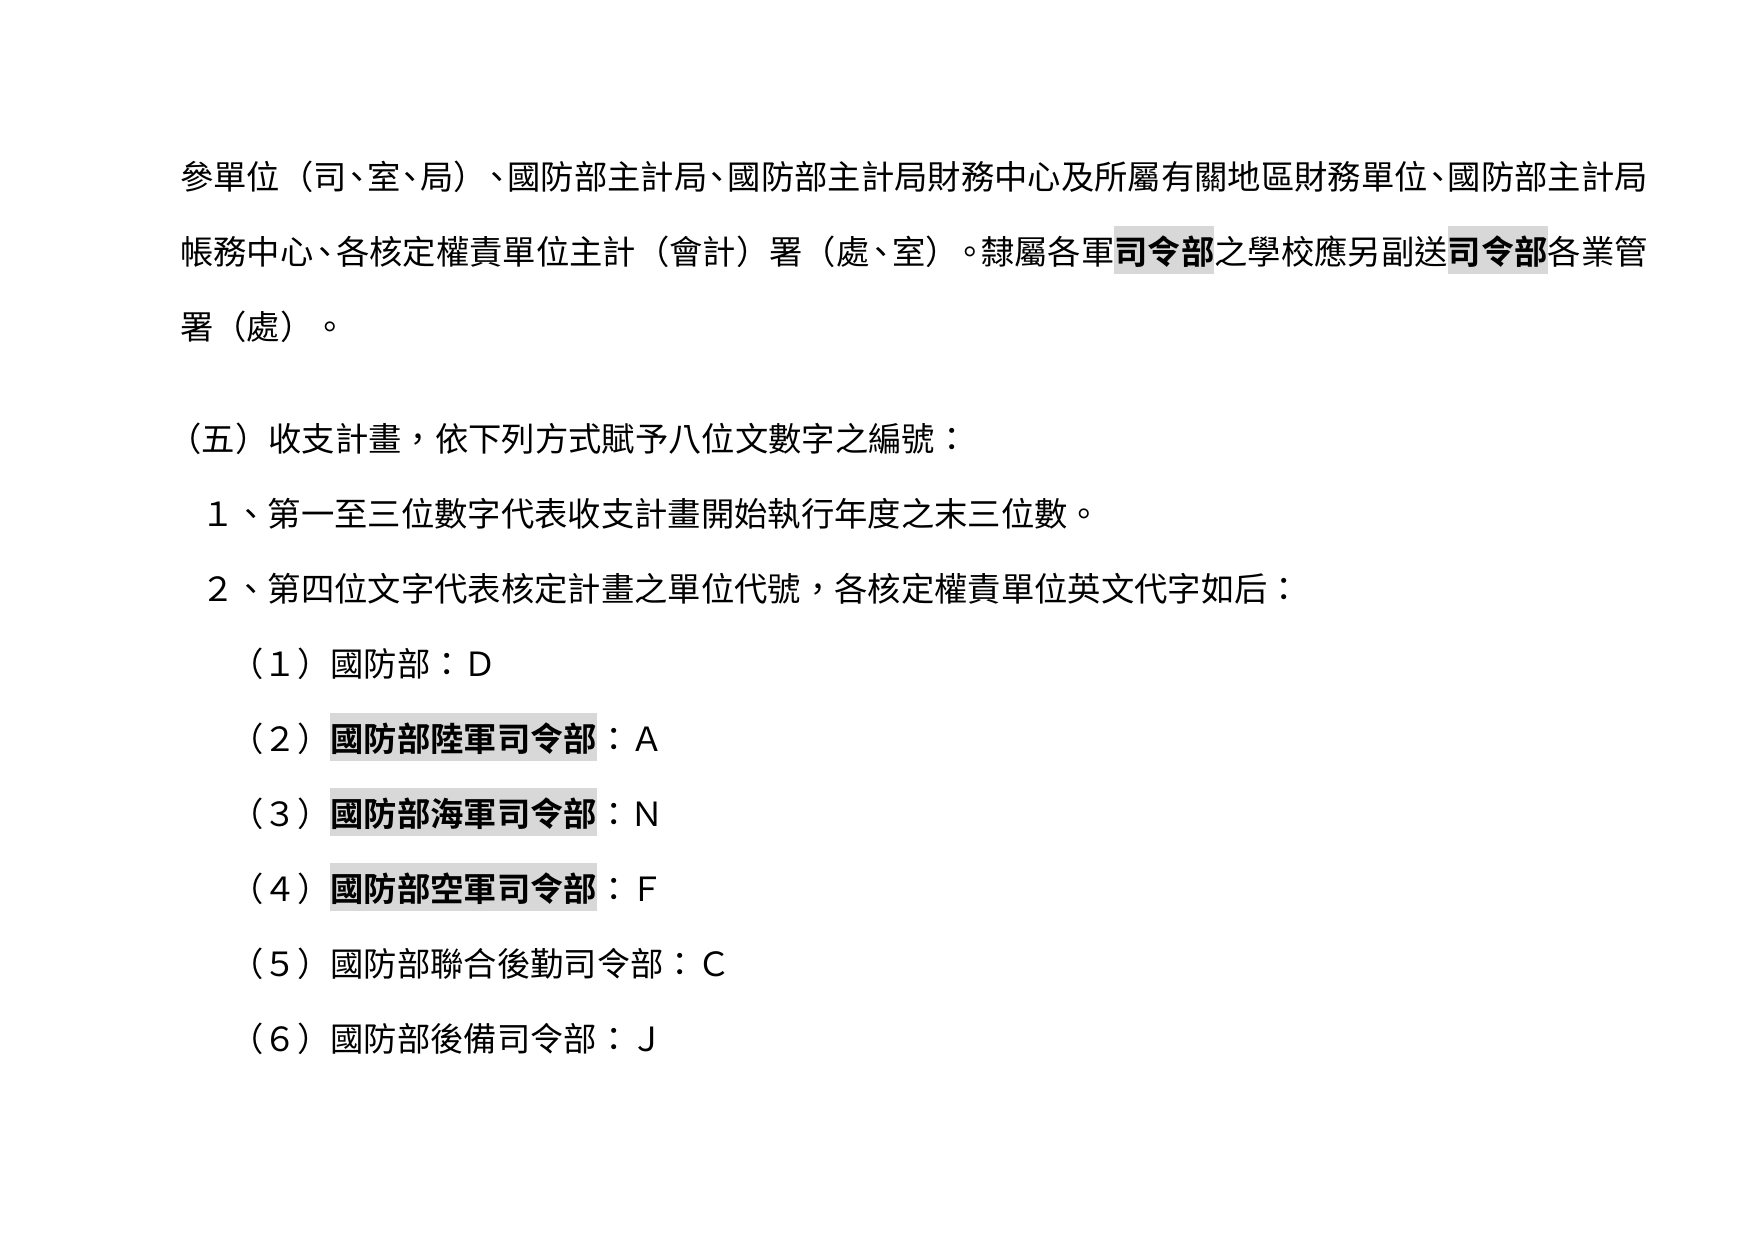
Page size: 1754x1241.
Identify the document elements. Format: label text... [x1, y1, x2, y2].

text （４）國防部空軍司令部：Ｆ [230, 850, 1636, 925]
text ２、第四位文字代表核定計畫之單位代號，各核定權責單位英文代字如后： [201, 550, 1636, 625]
text （３）國防部海軍司令部：Ｎ [230, 775, 1636, 850]
text １、第一至三位數字代表收支計畫開始執行年度之末三位數。 [201, 475, 1636, 550]
text （２）國防部陸軍司令部：Ａ [230, 700, 1636, 775]
text （五）收支計畫，依下列方式賦予八位文數字之編號： [168, 400, 1636, 475]
text （６）國防部後備司令部：Ｊ [230, 1000, 1636, 1075]
text （１）國防部：Ｄ [230, 625, 1636, 700]
text （５）國防部聯合後勤司令部：Ｃ [230, 925, 1636, 1000]
text 參單位（司、室、局）、國防部主計局、國防部主計局財務中心及所屬有關地區財務單位、國防部主計局帳務中心、各核定權責單位主計（會計）署（處、室）。隸屬各軍司令部之學校應另副送司令部各業管署（處）。 [130, 137, 1648, 362]
